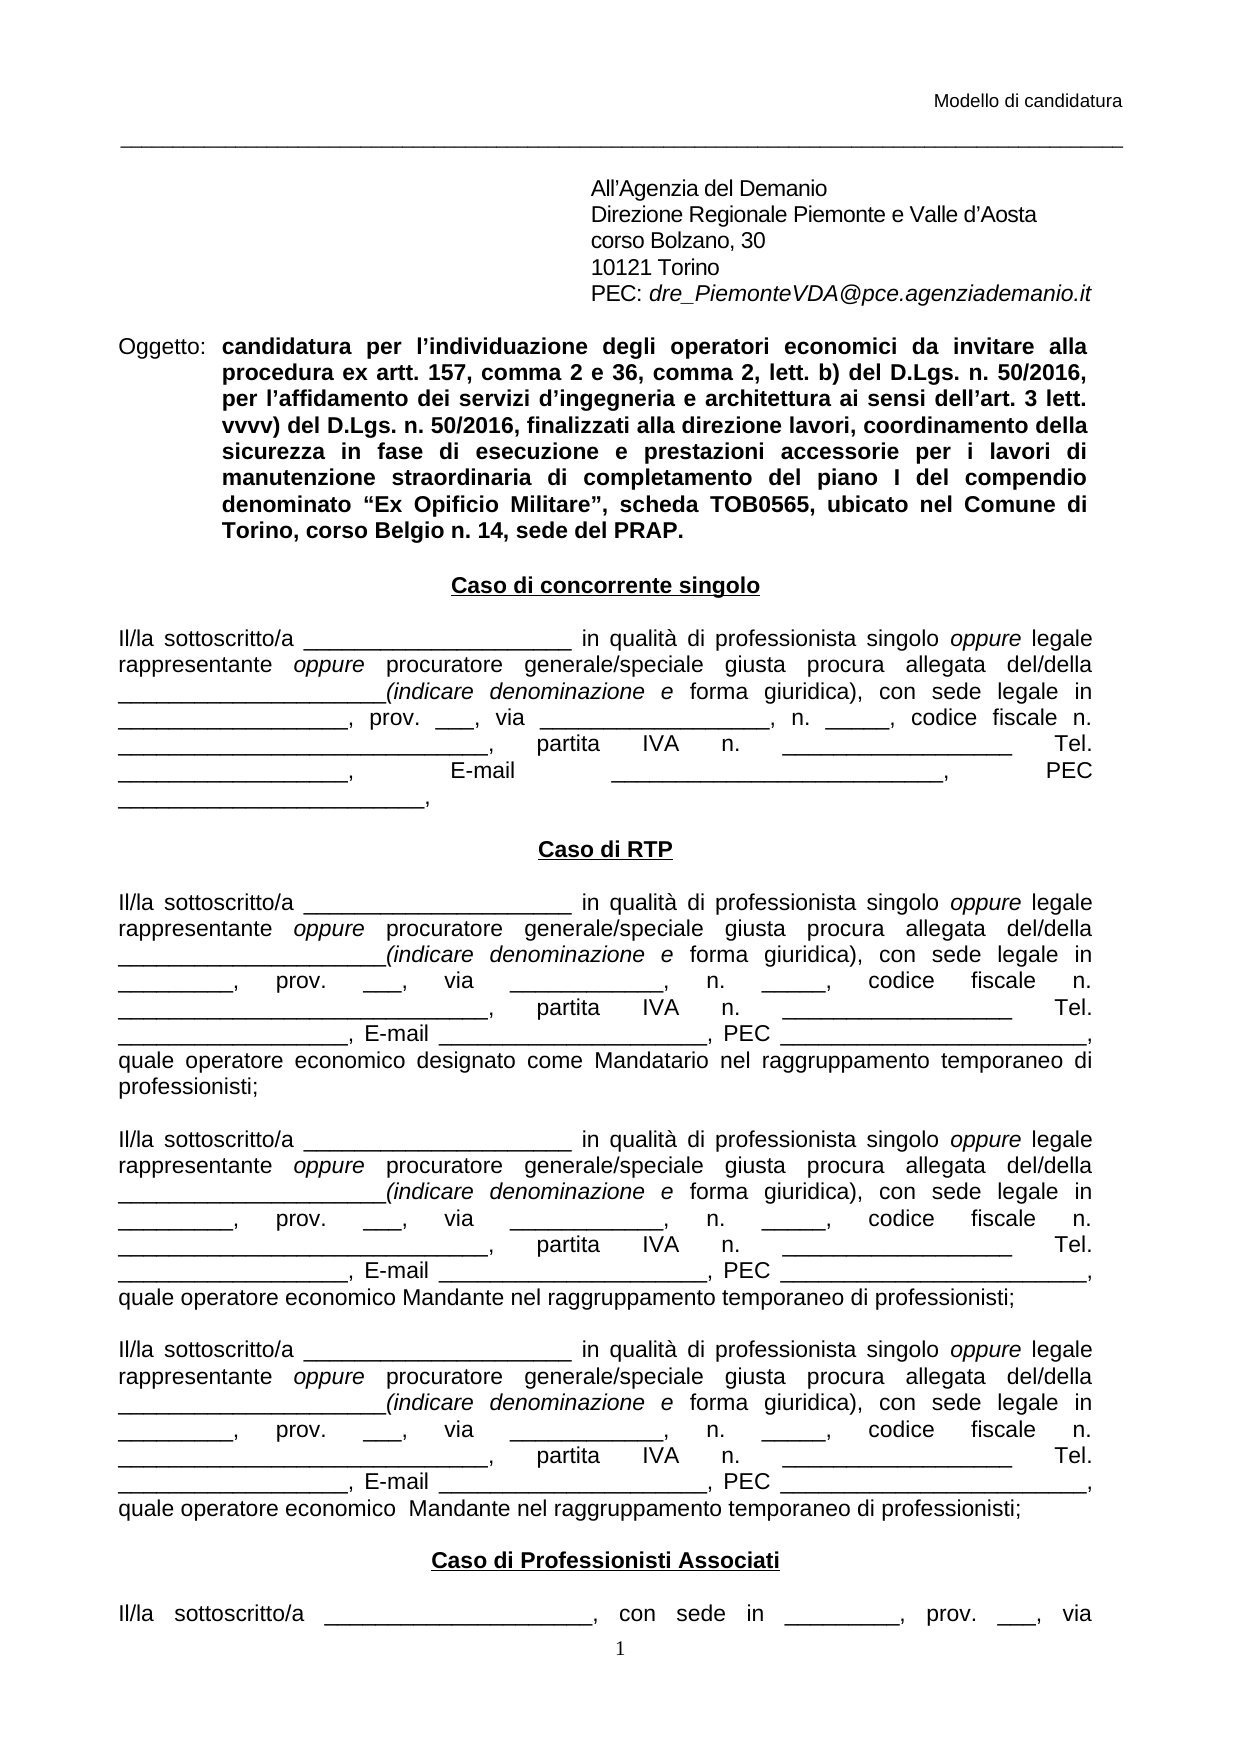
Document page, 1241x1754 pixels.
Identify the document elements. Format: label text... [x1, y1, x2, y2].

text Il/la sottoscritto/a _____________________ in qualità di professionista singolo oppure legale rappresentante oppure procuratore generale/speciale giusta procura allegata del/della _____________________(indicare denominazione e forma giuridica), con sede legale in __________________, prov. ___, via __________________, n. _____, codice fiscale n. _____________________________, partita IVA n. __________________ Tel. __________________, E-mail __________________________, PEC ________________________, [118, 625, 1093, 809]
text Il/la sottoscritto/a _____________________ in qualità di professionista singolo oppure legale rappresentante oppure procuratore generale/speciale giusta procura allegata del/della _____________________(indicare denominazione e forma giuridica), con sede legale in _________, prov. ___, via ____________, n. _____, codice fiscale n. _____________________________, partita IVA n. __________________ Tel. __________________, E-mail _____________________, PEC ________________________, quale operatore economico Mandante nel raggruppamento temporaneo di professionisti; [118, 1126, 1093, 1310]
text Il/la sottoscritto/a _____________________ in qualità di professionista singolo oppure legale rappresentante oppure procuratore generale/speciale giusta procura allegata del/della _____________________(indicare denominazione e forma giuridica), con sede legale in _________, prov. ___, via ____________, n. _____, codice fiscale n. _____________________________, partita IVA n. __________________ Tel. __________________, E-mail _____________________, PEC ________________________, quale operatore economico designato come Mandatario nel raggruppamento temporaneo di professionisti; [118, 888, 1093, 1099]
text Direzione Regionale Piemonte e Valle d’Aosta [591, 201, 1125, 227]
text corso Bolzano, 30 [591, 227, 1125, 253]
text Caso di concorrente singolo [118, 572, 1093, 598]
text Caso di Professionisti Associati [118, 1547, 1093, 1574]
text All’Agenzia del Demanio [591, 174, 1125, 201]
text 10121 Torino [591, 253, 1125, 280]
text Il/la sottoscritto/a _____________________, con sede in _________, prov. ___, via [118, 1600, 1093, 1626]
text Il/la sottoscritto/a _____________________ in qualità di professionista singolo oppure legale rappresentante oppure procuratore generale/speciale giusta procura allegata del/della _____________________(indicare denominazione e forma giuridica), con sede legale in _________, prov. ___, via ____________, n. _____, codice fiscale n. _____________________________, partita IVA n. __________________ Tel. __________________, E-mail _____________________, PEC ________________________, quale operatore economico Mandante nel raggruppamento temporaneo di professionisti; [118, 1336, 1093, 1521]
text PEC: dre_PiemonteVDA@pce.agenziademanio.it [591, 280, 1125, 306]
text Caso di RTP [118, 836, 1093, 862]
text Oggetto: candidatura per l’individuazione degli operatori economici da invitare alla procedura ex artt. 157, comma 2 e 36, comma 2, lett. b) del D.Lgs. n. 50/2016, per l’affidamento dei servizi d’ingegneria e architettura ai sensi dell’art. 3 lett. vvvv) del D.Lgs. n. 50/2016, finalizzati alla direzione lavori, coordinamento della sicurezza in fase di esecuzione e prestazioni accessorie per i lavori di manutenzione straordinaria di completamento del piano I del compendio denominato “Ex Opificio Militare”, scheda TOB0565, ubicato nel Comune di Torino, corso Belgio n. 14, sede del PRAP. [118, 333, 1088, 543]
